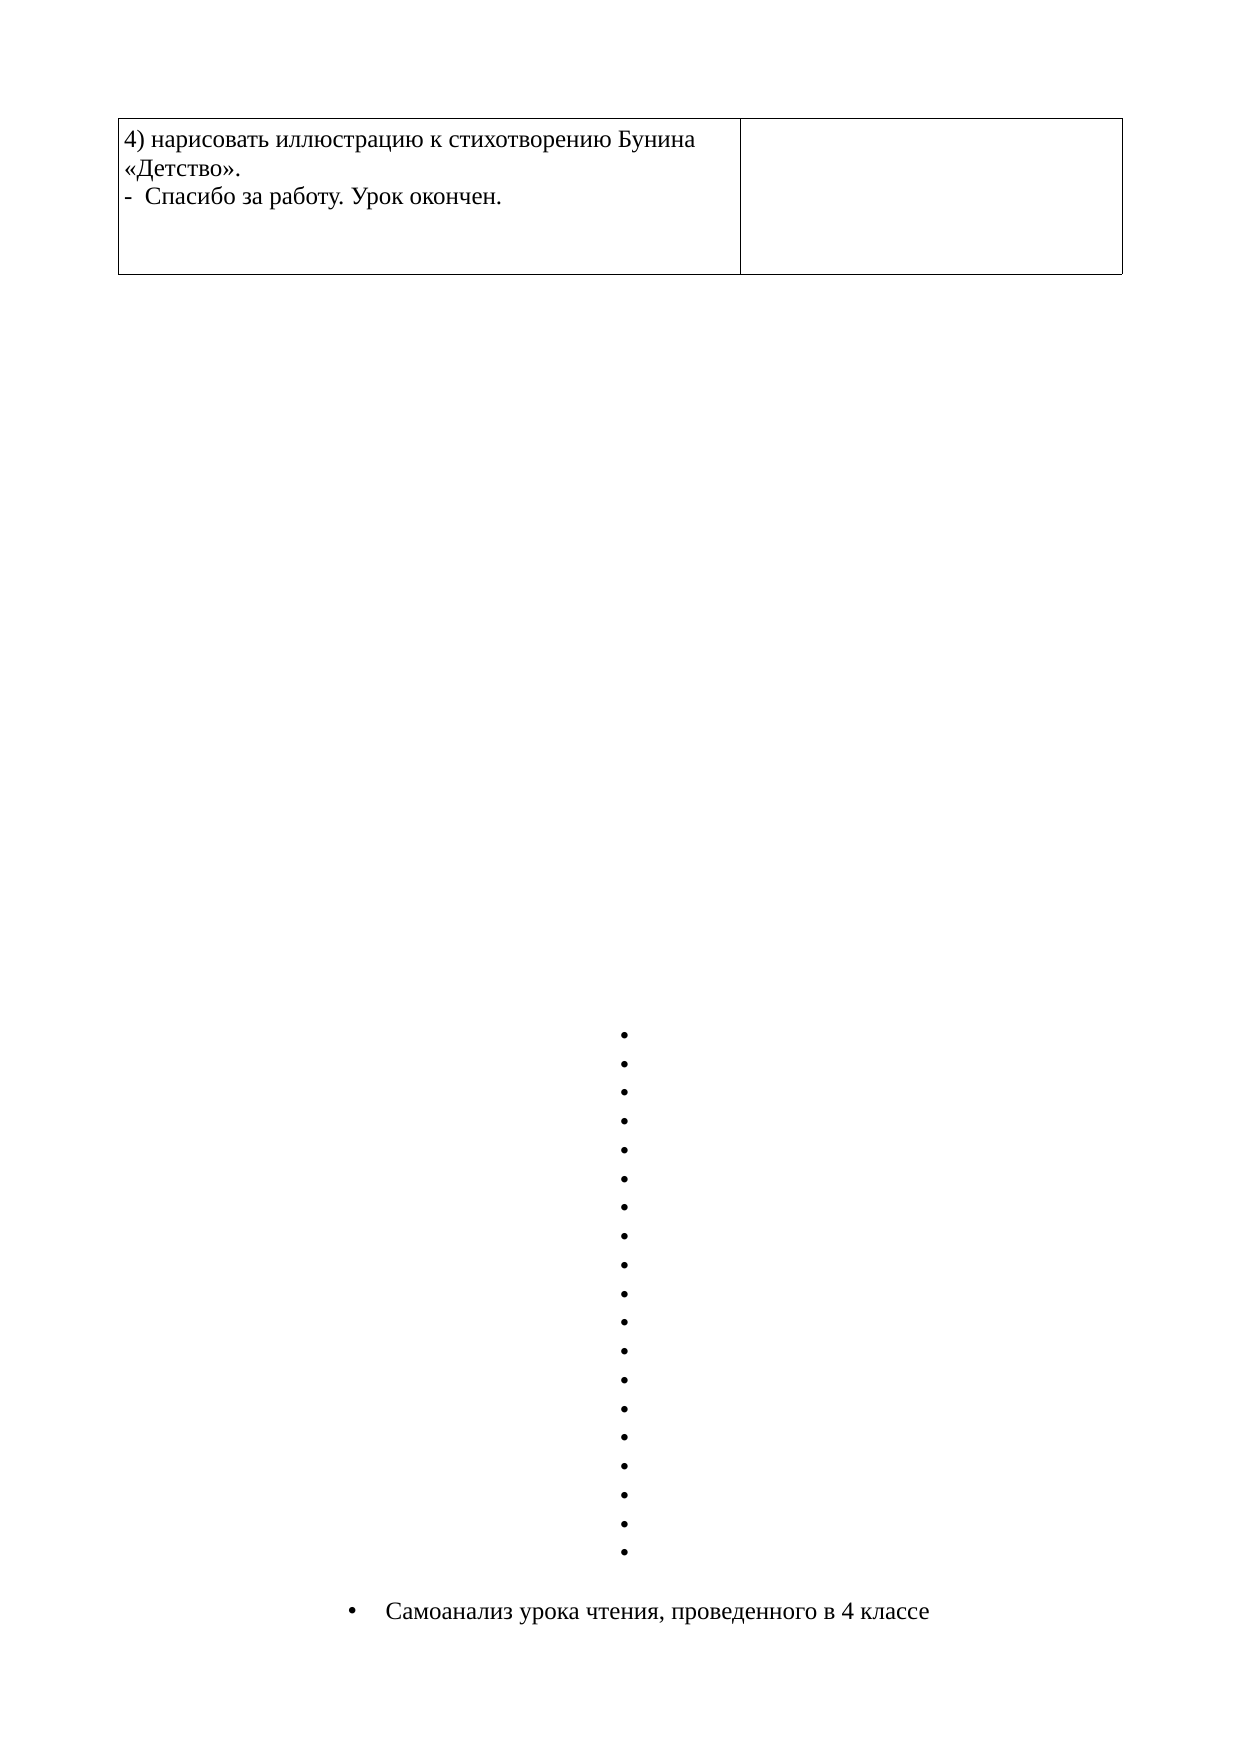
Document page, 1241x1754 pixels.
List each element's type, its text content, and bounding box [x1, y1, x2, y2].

list Самоанализ урока чтения, проведенного в 4 классе [156, 1596, 1122, 1625]
table_cell 4) нарисовать иллюстрацию к стихотворению Бунина «Детство». - Спасибо за работу. Урок окончен. [119, 119, 740, 273]
